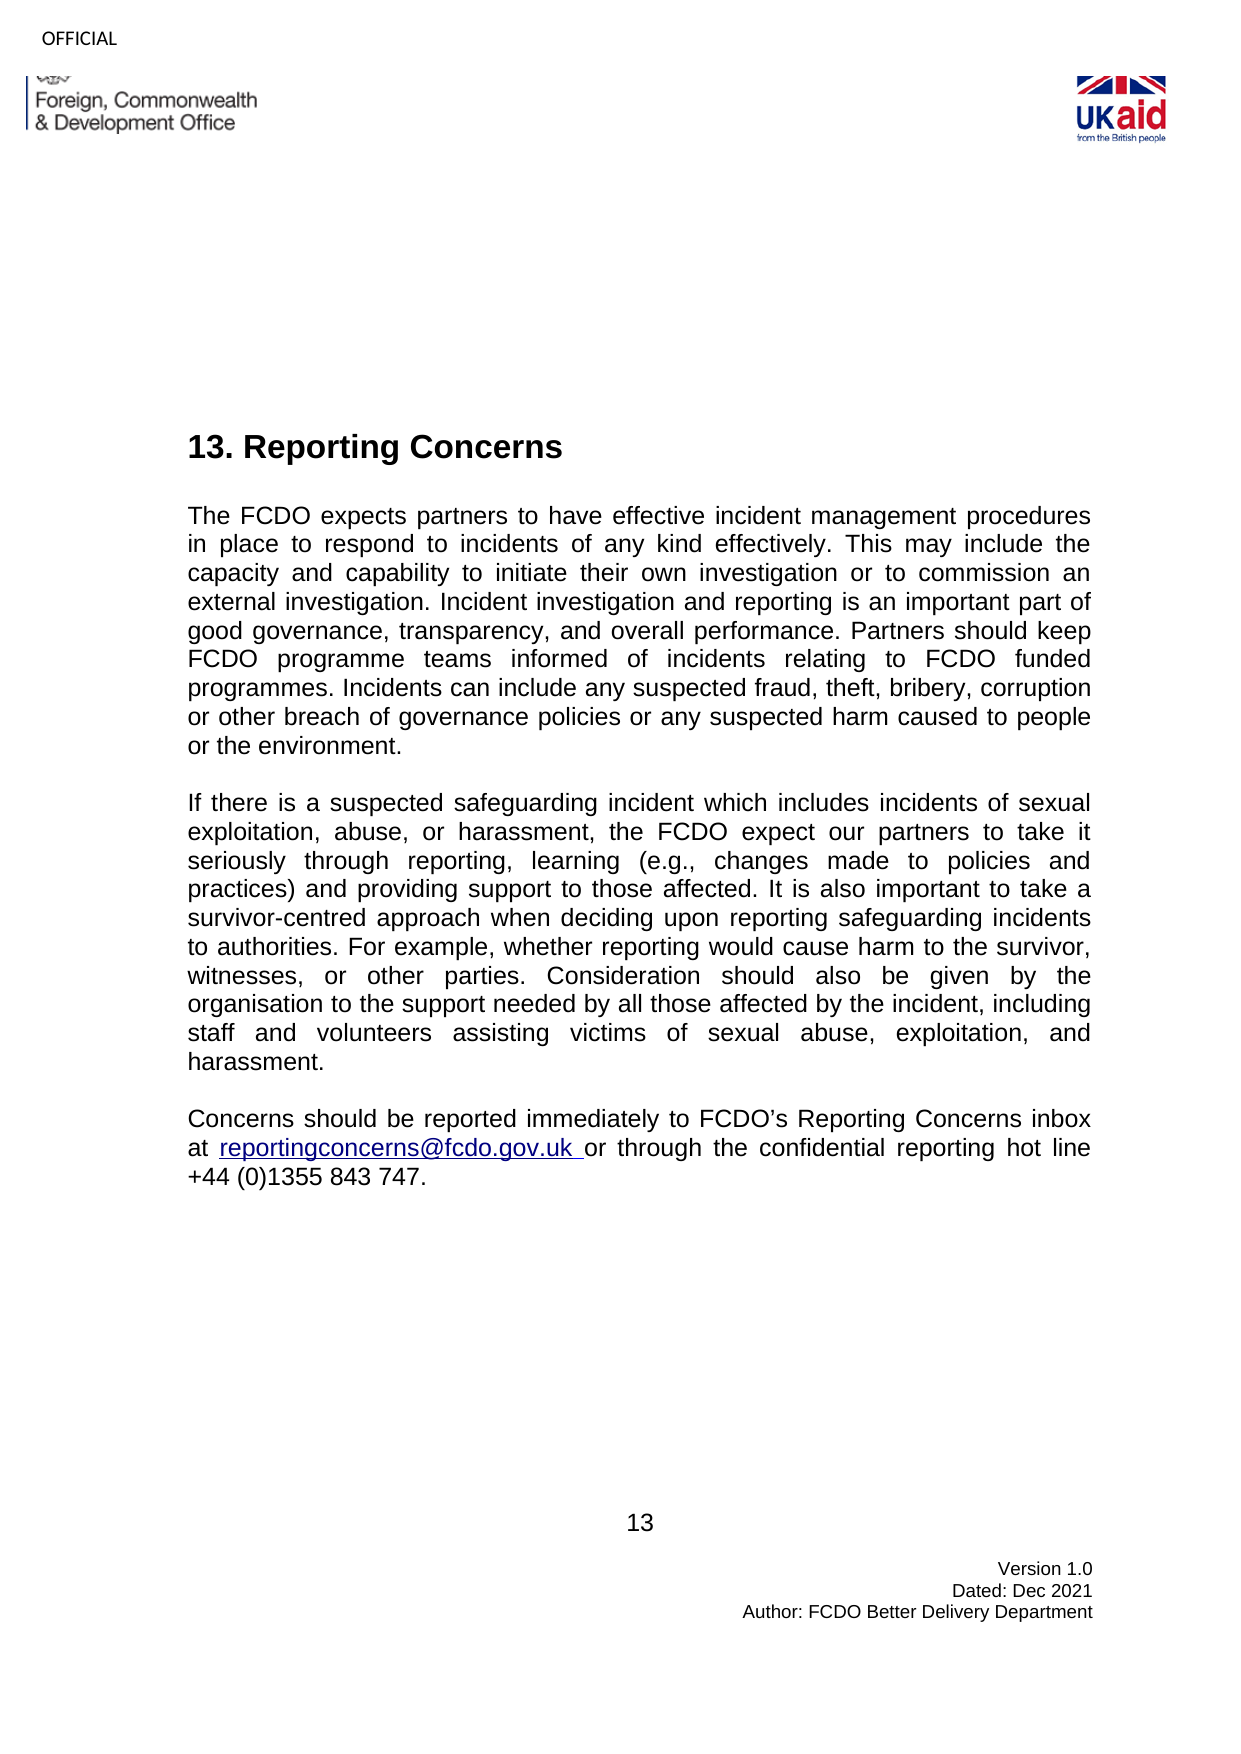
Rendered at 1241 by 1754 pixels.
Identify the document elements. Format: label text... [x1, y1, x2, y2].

text The FCDO expects partners to have effective incident management procedures in place to respond to incidents of any kind effectively. This may include the capacity and capability to initiate their own investigation or to commission an external investigation. Incident investigation and reporting is an important part of good governance, transparency, and overall performance. Partners should keep FCDO programme teams informed of incidents relating to FCDO funded programmes. Incidents can include any suspected fraud, theft, bribery, corruption or other breach of governance policies or any suspected harm caused to people or the environment. [187, 501, 1092, 759]
text If there is a suspected safeguarding incident which includes incidents of sexual exploitation, abuse, or harassment, the FCDO expect our partners to take it seriously through reporting, learning (e.g., changes made to policies and practices) and providing support to those affected. It is also important to take a survivor-centred approach when deciding upon reporting safeguarding incidents to authorities. For example, whether reporting would cause harm to the survivor, witnesses, or other parties. Consideration should also be given by the organisation to the support needed by all those affected by the incident, including staff and volunteers assisting victims of sexual abuse, exploitation, and harassment. [187, 788, 1092, 1076]
subtitle 13. Reporting Concerns [187, 427, 1092, 466]
text Concerns should be reported immediately to FCDO’s Reporting Concerns inbox at reportingconcerns@fcdo.gov.uk or through the confidential reporting hot line +44 (0)1355 843 747. [187, 1104, 1092, 1191]
